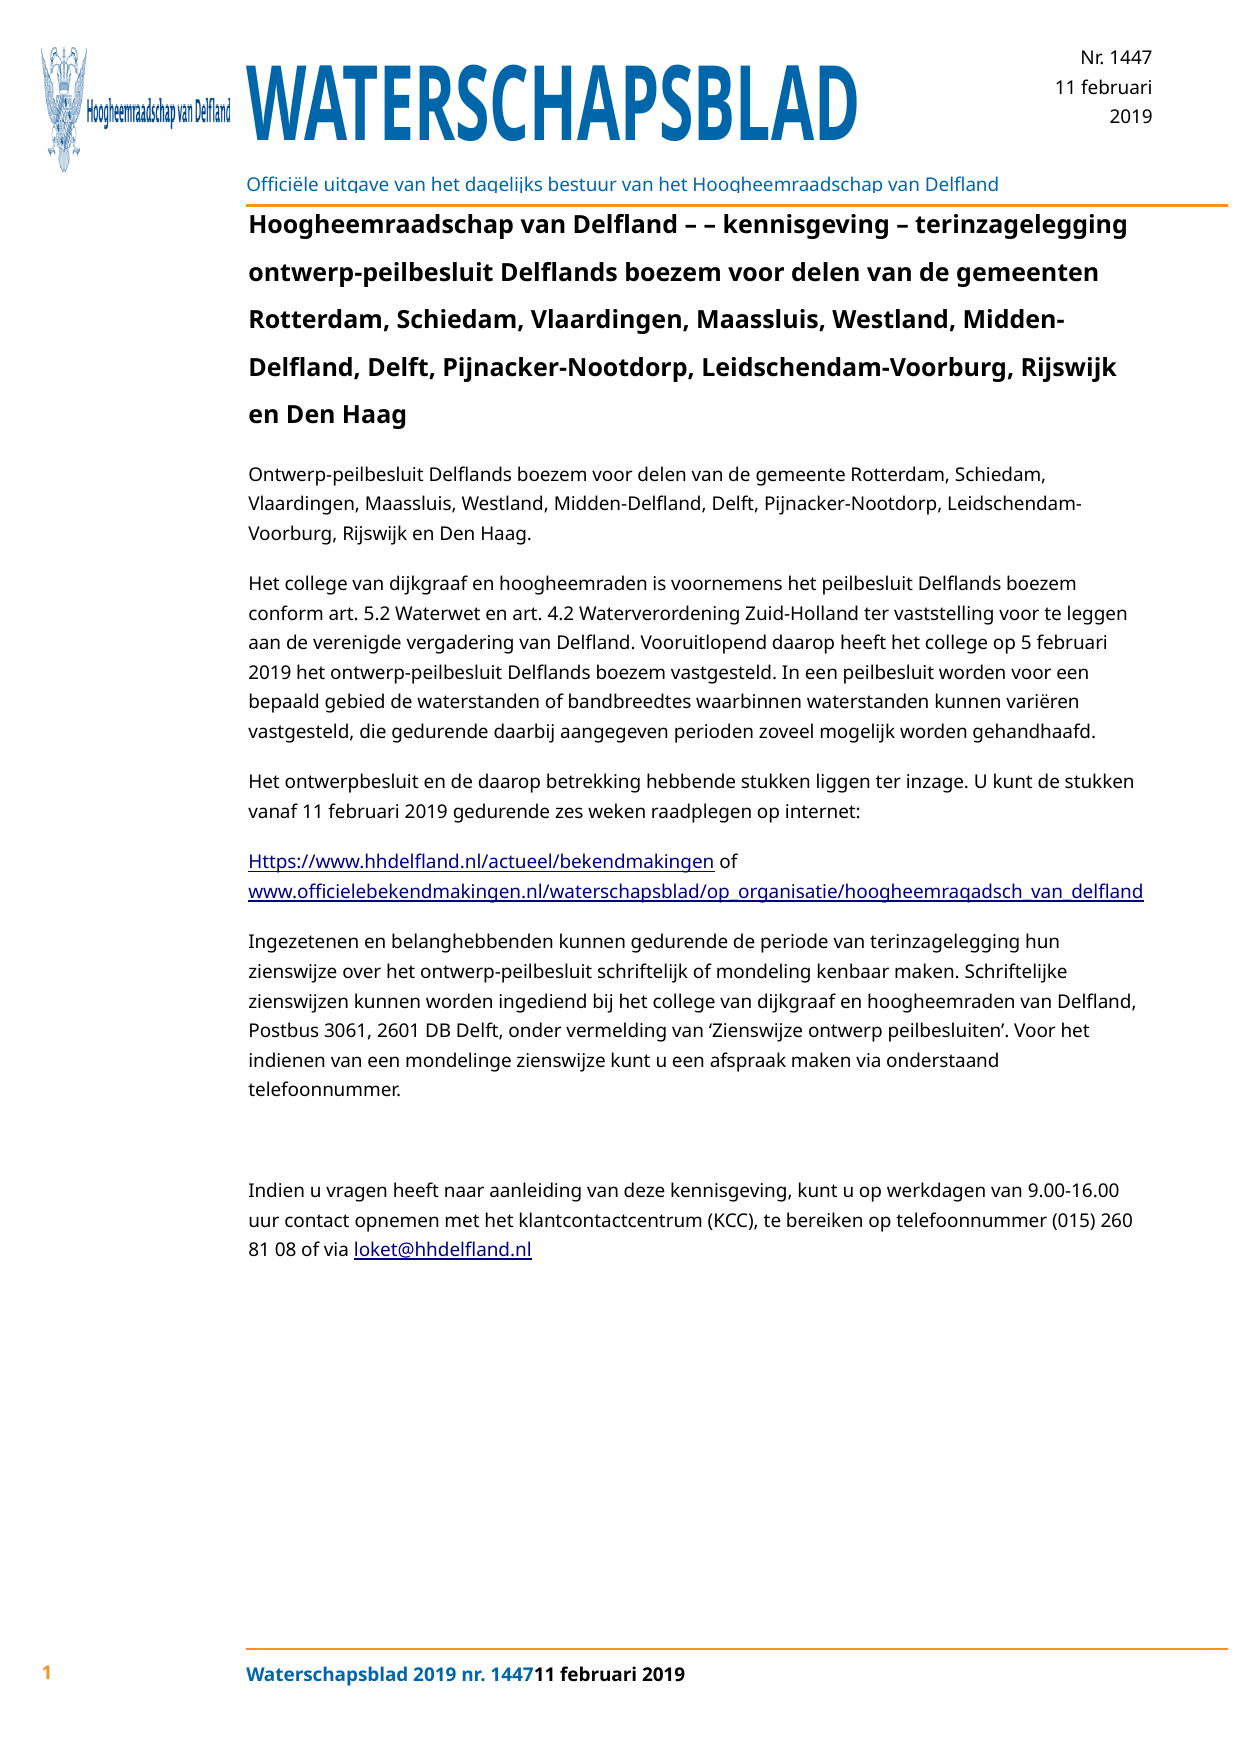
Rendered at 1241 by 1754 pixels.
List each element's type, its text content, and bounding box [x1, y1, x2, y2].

text Het college van dijkgraaf en hoogheemraden is voornemens het peilbesluit Delflands boezem conform art. 5.2 Waterwet en art. 4.2 Waterverordening Zuid-Holland ter vaststelling voor te leggen aan de verenigde vergadering van Delfland. Vooruitlopend daarop heeft het college op 5 februari 2019 het ontwerp-peilbesluit Delflands boezem vastgesteld. In een peilbesluit worden voor een bepaald gebied de waterstanden of bandbreedtes waarbinnen waterstanden kunnen variëren vastgesteld, die gedurende daarbij aangegeven perioden zoveel mogelijk worden gehandhaafd. [248, 570, 1152, 744]
text Ingezetenen en belanghebbenden kunnen gedurende de periode van terinzagelegging hun zienswijze over het ontwerp-peilbesluit schriftelijk of mondeling kenbaar maken. Schriftelijke zienswijzen kunnen worden ingediend bij het college van dijkgraaf en hoogheemraden van Delfland, Postbus 3061, 2601 DB Delft, onder vermelding van ‘Zienswijze ontwerp peilbesluiten’. Voor het indienen van een mondelinge zienswijze kunt u een afspraak maken via onderstaand telefoonnummer. [248, 929, 1152, 1102]
text Het ontwerpbesluit en de daarop betrekking hebbende stukken liggen ter inzage. U kunt de stukken vanaf 11 februari 2019 gedurende zes weken raadplegen op internet: [248, 769, 1152, 824]
text Https://www.hhdelfland.nl/actueel/bekendmakingen of www.officielebekendmakingen.nl/waterschapsblad/op_organisatie/hoogheemraqadsch_van_delfland [248, 849, 1152, 904]
picture [41, 47, 231, 172]
text Hoogheemraadschap van Delfland – – kennisgeving – terinzagelegging ontwerp-peilbesluit Delflands boezem voor delen van de gemeenten Rotterdam, Schiedam, Vlaardingen, Maassluis, Westland, Midden-Delfland, Delft, Pijnacker-Nootdorp, Leidschendam-Voorburg, Rijswijk en Den Haag [248, 207, 1152, 431]
text Ontwerp-peilbesluit Delflands boezem voor delen van de gemeente Rotterdam, Schiedam, Vlaardingen, Maassluis, Westland, Midden-Delfland, Delft, Pijnacker-Nootdorp, Leidschendam-Voorburg, Rijswijk en Den Haag. [248, 461, 1152, 546]
text Indien u vragen heeft naar aanleiding van deze kennisgeving, kunt u op werkdagen van 9.00-16.00 uur contact opnemen met het klantcontactcentrum (KCC), te bereiken op telefoonnummer (015) 260 81 08 of via loket@hhdelfland.nl [248, 1177, 1152, 1262]
